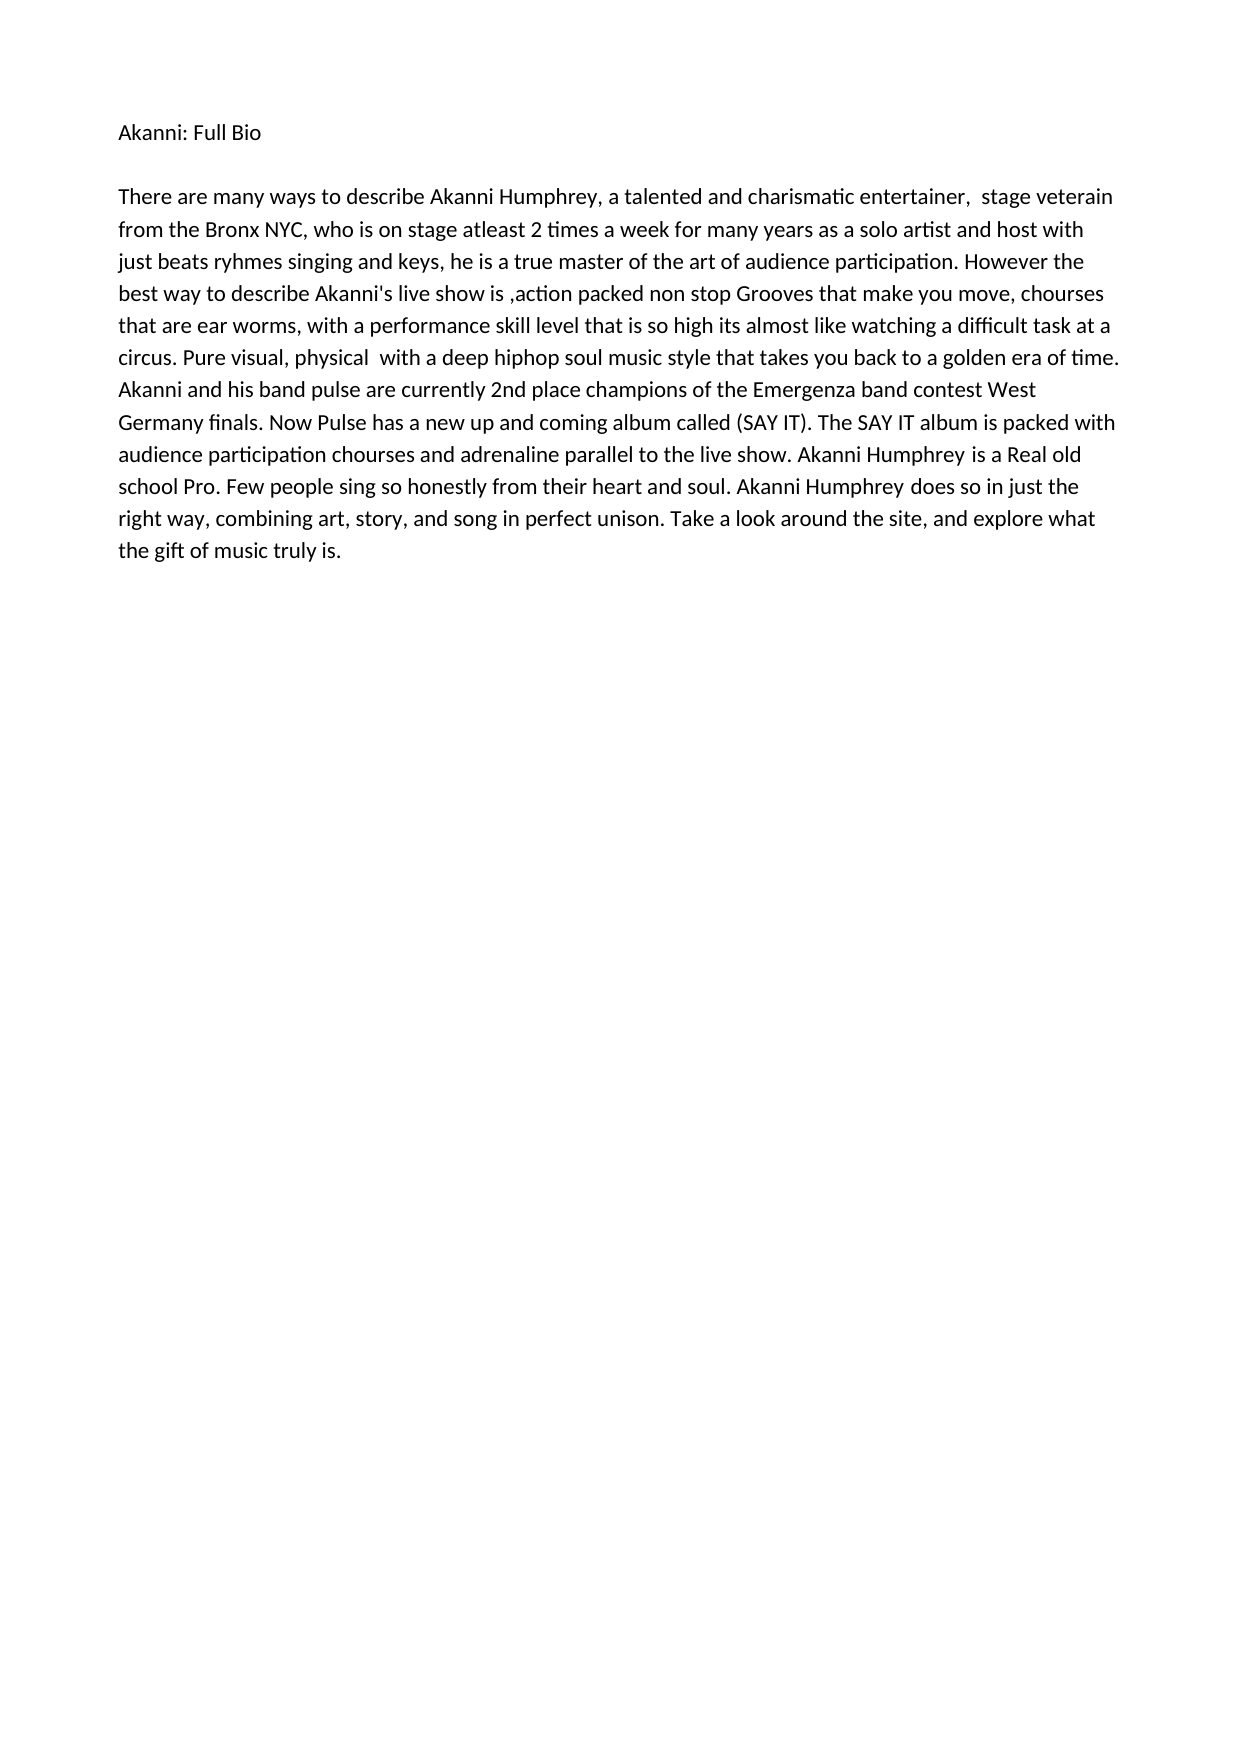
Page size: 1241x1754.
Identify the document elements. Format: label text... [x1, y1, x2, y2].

text There are many ways to describe Akanni Humphrey, a talented and charismatic entertainer, stage veterain from the Bronx NYC, who is on stage atleast 2 times a week for many years as a solo artist and host with just beats ryhmes singing and keys, he is a true master of the art of audience participation. However the best way to describe Akanni's live show is ,action packed non stop Grooves that make you move, chourses that are ear worms, with a performance skill level that is so high its almost like watching a difficult task at a circus. Pure visual, physical with a deep hiphop soul music style that takes you back to a golden era of time. Akanni and his band pulse are currently 2nd place champions of the Emergenza band contest West Germany finals. Now Pulse has a new up and coming album called (SAY IT). The SAY IT album is packed with audience participation chourses and adrenaline parallel to the live show. Akanni Humphrey is a Real old school Pro. Few people sing so honestly from their heart and soul. Akanni Humphrey does so in just the right way, combining art, story, and song in perfect unison. Take a look around the site, and explore what the gift of music truly is. [118, 182, 1122, 564]
text Akanni: Full Bio [118, 118, 1122, 146]
